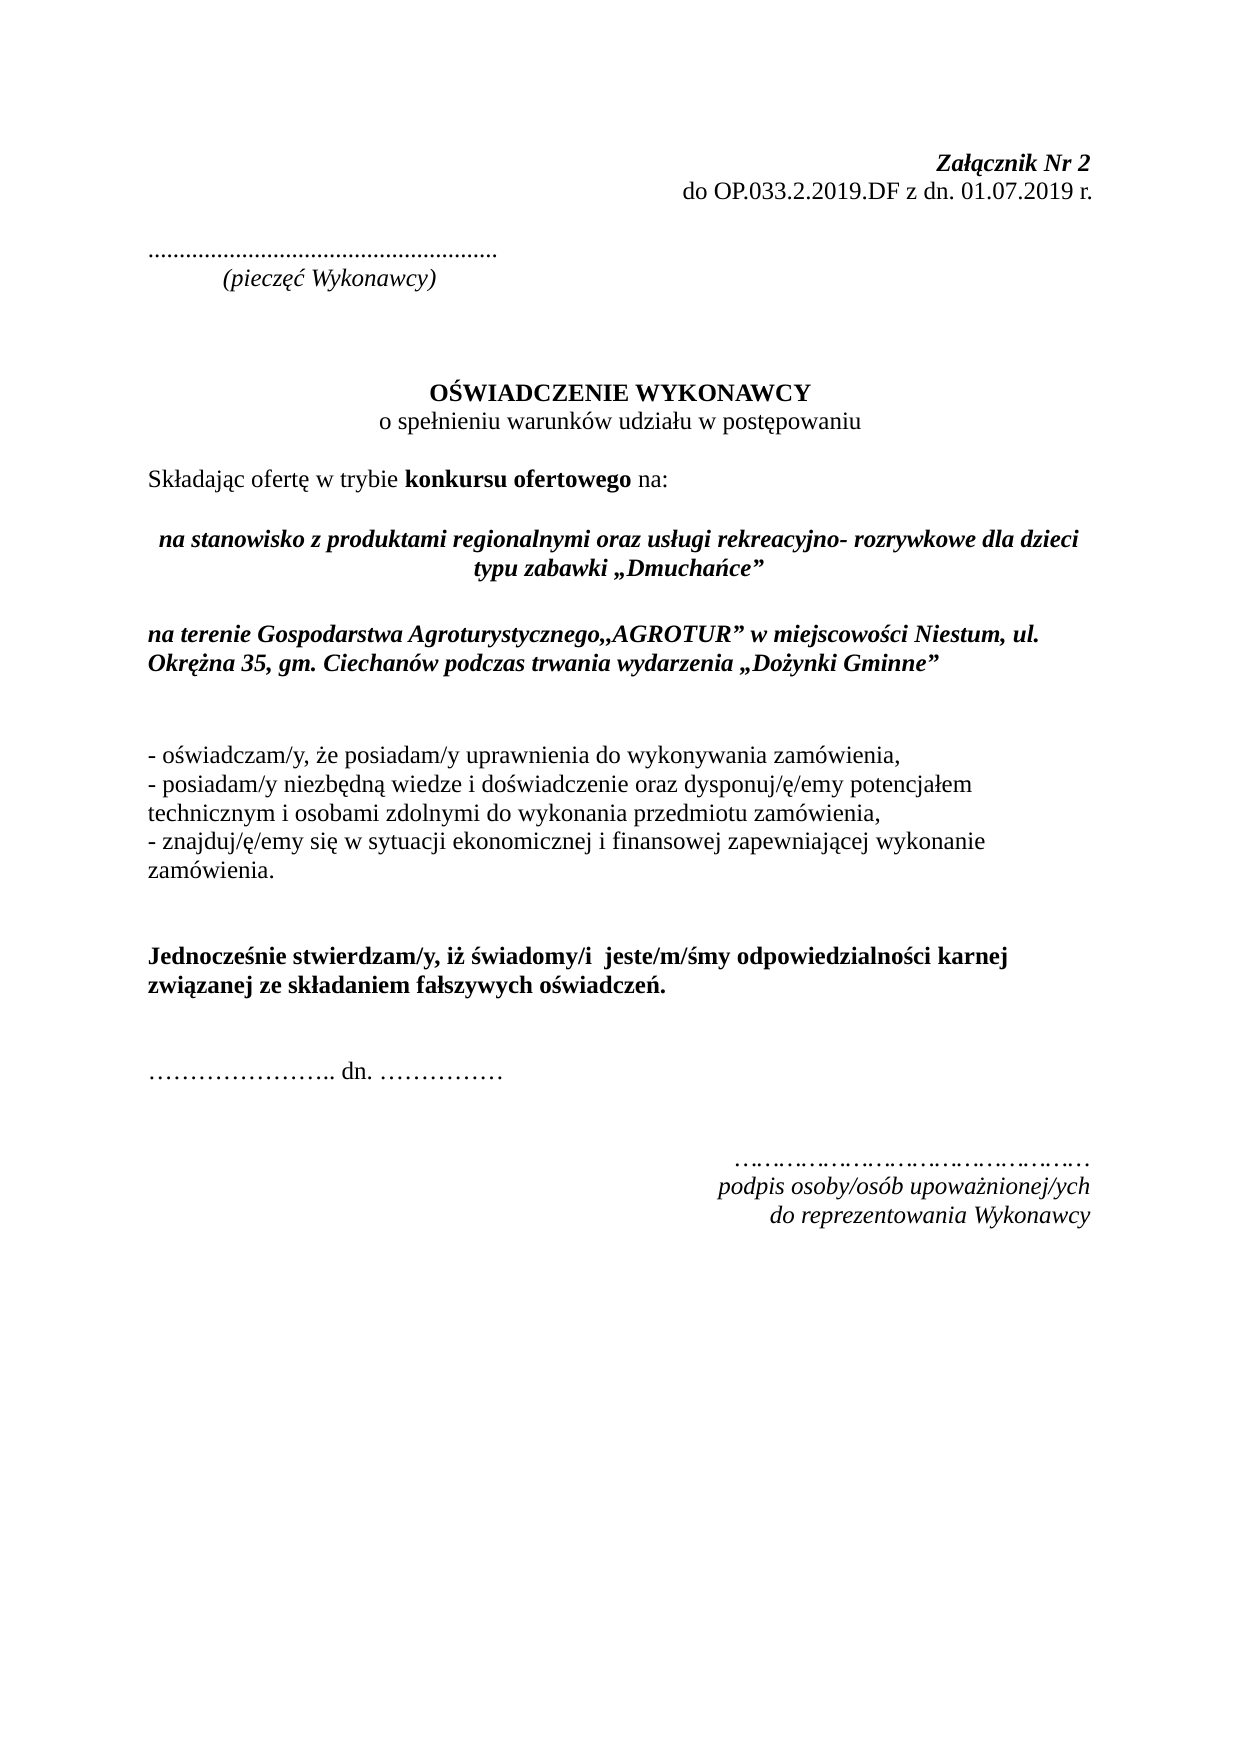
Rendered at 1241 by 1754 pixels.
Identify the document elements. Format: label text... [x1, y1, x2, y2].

text na terenie Gospodarstwa Agroturystycznego,,AGROTUR” w miejscowości Niestum, ul. Okrężna 35, gm. Ciechanów podczas trwania wydarzenia „Dożynki Gminne” [148, 619, 1093, 677]
text - posiadam/y niezbędną wiedze i doświadczenie oraz dysponuj/ę/emy potencjałem technicznym i osobami zdolnymi do wykonania przedmiotu zamówienia, [148, 769, 1093, 826]
list do reprezentowania Wykonawcy [223, 1200, 1093, 1229]
text ........................................................ [148, 234, 1093, 263]
text ………………….. dn. …………… [148, 1056, 1093, 1085]
text Jednocześnie stwierdzam/y, iż świadomy/i jeste/m/śmy odpowiedzialności karnej związanej ze składaniem fałszywych oświadczeń. [148, 941, 1093, 999]
text o spełnieniu warunków udziału w postępowaniu [148, 406, 1093, 435]
text na stanowisko z produktami regionalnymi oraz usługi rekreacyjno- rozrywkowe dla dzieci typu zabawki „Dmuchańce” [148, 524, 1093, 582]
text - oświadczam/y, że posiadam/y uprawnienia do wykonywania zamówienia, [148, 740, 1093, 769]
list ………………………………………… [223, 1143, 1093, 1171]
list podpis osoby/osób upoważnionej/ych [223, 1171, 1093, 1200]
text OŚWIADCZENIE WYKONAWCY [148, 378, 1093, 406]
text - znajduj/ę/emy się w sytuacji ekonomicznej i finansowej zapewniającej wykonanie zamówienia. [148, 826, 1093, 884]
text Składając ofertę w trybie konkursu ofertowego na: [148, 464, 1093, 493]
text (pieczęć Wykonawcy) [148, 263, 1093, 291]
text Załącznik Nr 2 [148, 148, 1093, 176]
text do OP.033.2.2019.DF z dn. 01.07.2019 r. [148, 176, 1093, 205]
